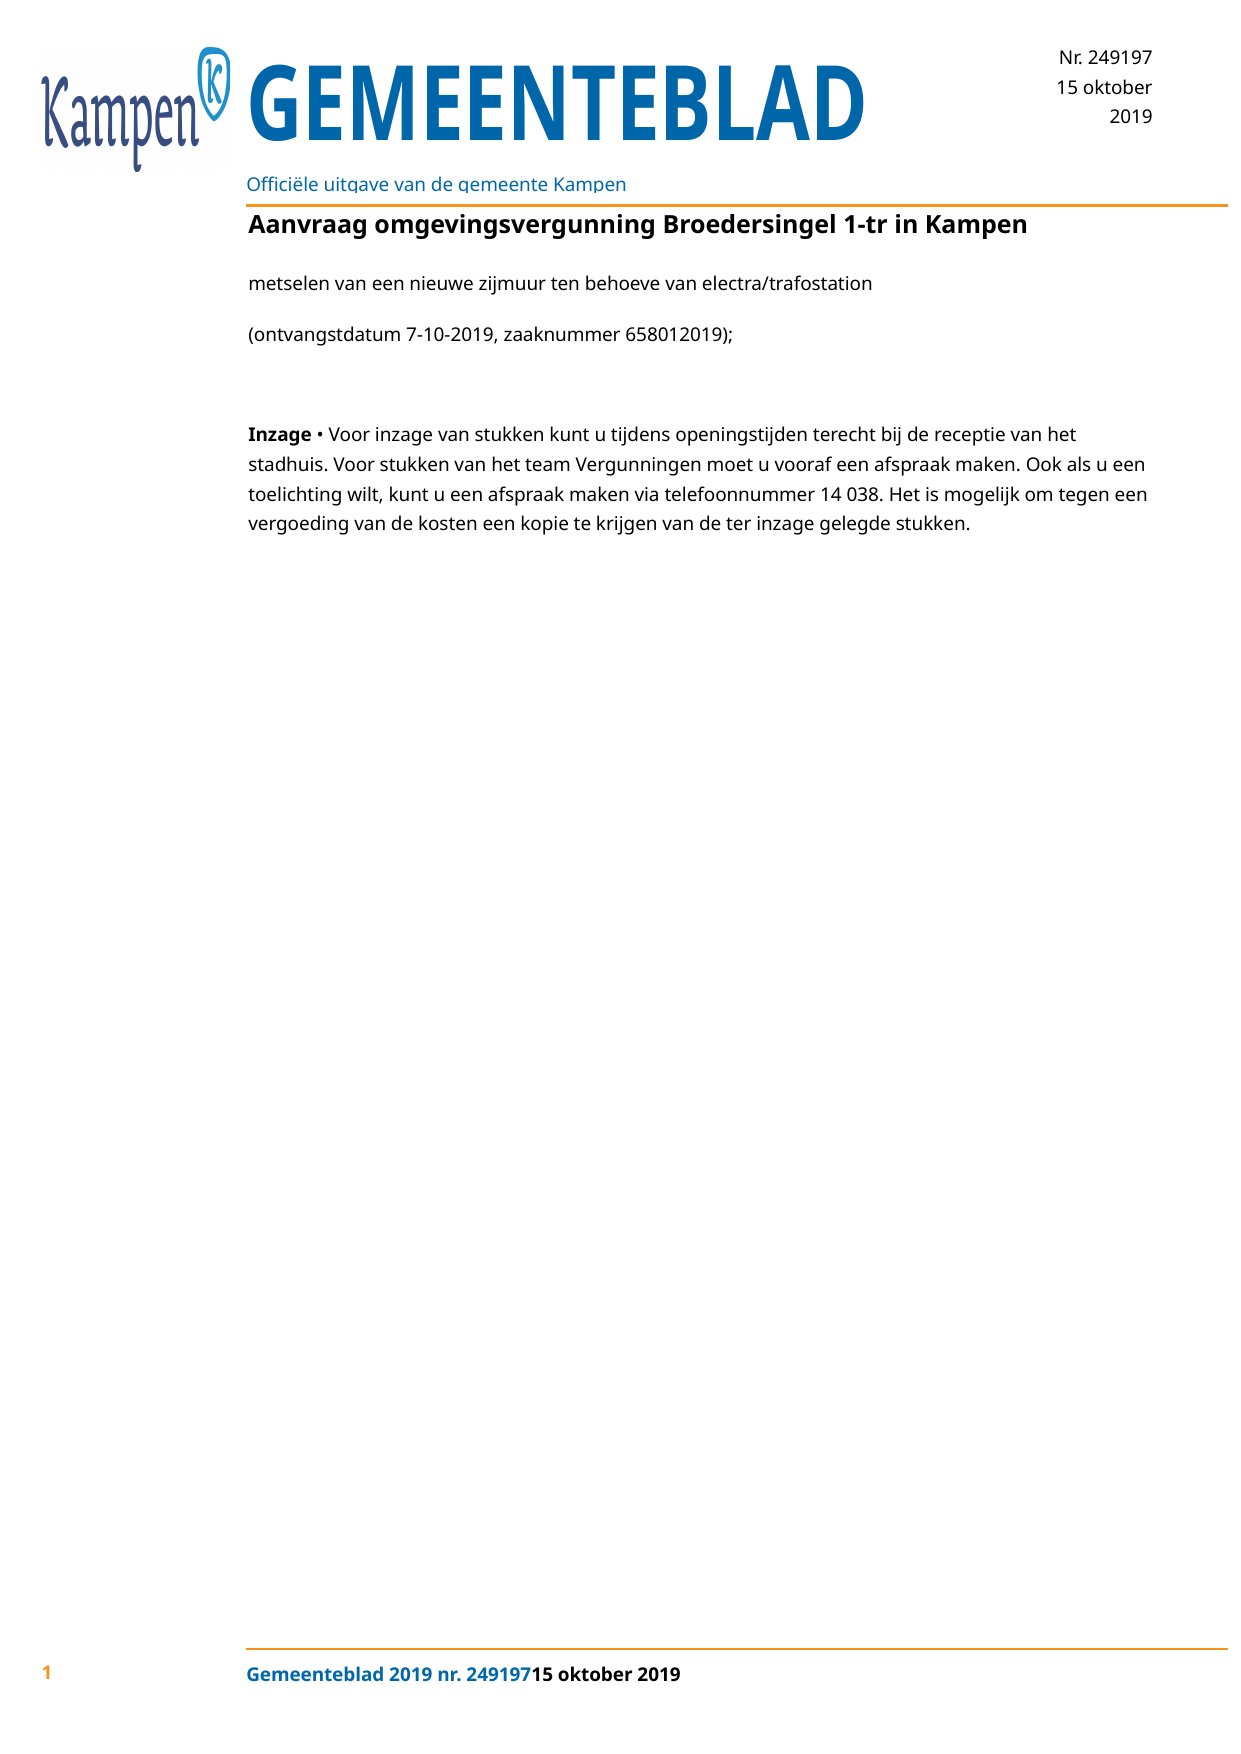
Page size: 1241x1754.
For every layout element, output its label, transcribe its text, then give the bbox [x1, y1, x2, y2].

text (ontvangstdatum 7-10-2019, zaaknummer 658012019); [248, 321, 1152, 346]
picture [41, 47, 231, 172]
text Inzage • Voor inzage van stukken kunt u tijdens openingstijden terecht bij de receptie van het stadhuis. Voor stukken van het team Vergunningen moet u vooraf een afspraak maken. Ook als u een toelichting wilt, kunt u een afspraak maken via telefoonnummer 14 038. Het is mogelijk om tegen een vergoeding van de kosten een kopie te krijgen van de ter inzage gelegde stukken. [248, 422, 1152, 536]
text metselen van een nieuwe zijmuur ten behoeve van electra/trafostation [248, 270, 1152, 296]
text Aanvraag omgevingsvergunning Broedersingel 1-tr in Kampen [248, 207, 1152, 241]
